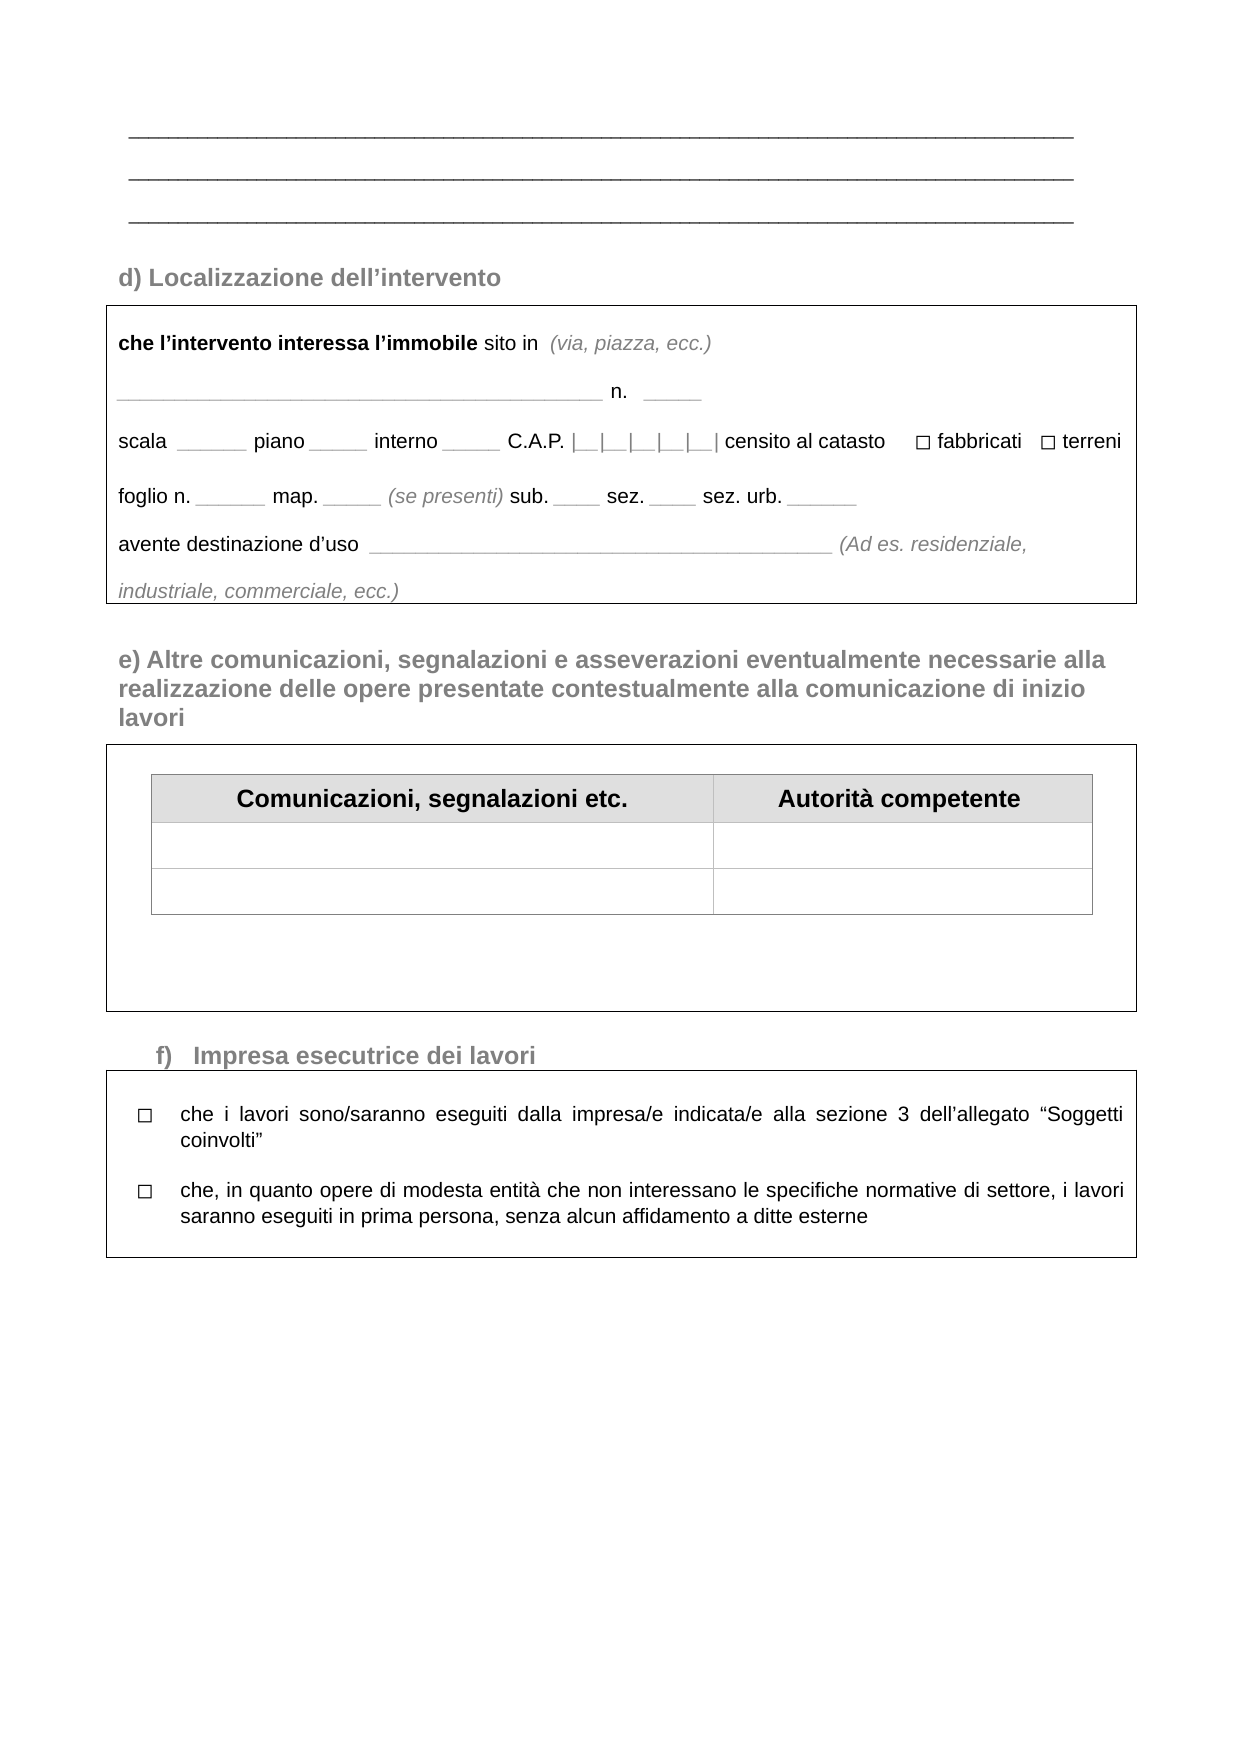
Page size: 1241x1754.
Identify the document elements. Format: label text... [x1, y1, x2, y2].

table_header Autorità competente [714, 775, 1092, 822]
table_header che l’intervento interessa l’immobile sito in (via, piazza, ecc.) __________________________________________ n. _____ scala ______ piano _____ interno _____ C.A.P. |__|__|__|__|__| censito al catasto ◻ fabbricati ◻ terreni foglio n. ______ map. _____ (se presenti) sub. ____ sez. ____ sez. urb. ______ avente destinazione d’uso ________________________________________ (Ad es. residenziale, industriale, commerciale, ecc.) [107, 306, 1136, 603]
table_header Comunicazioni, segnalazioni etc. [152, 775, 713, 822]
table_header ◻ che i lavori sono/saranno eseguiti dalla impresa/e indicata/e alla sezione 3 dell’allegato “Soggetti coinvolti” ◻ che, in quanto opere di modesta entità che non interessano le specifiche normative di settore, i lavori saranno eseguiti in prima persona, senza alcun affidamento a ditte esterne [107, 1071, 1136, 1257]
table_cell [714, 869, 1092, 914]
text e) Altre comunicazioni, segnalazioni e asseverazioni eventualmente necessarie alla realizzazione delle opere presentate contestualmente alla comunicazione di inizio lavori [118, 646, 1122, 732]
table_cell [152, 823, 713, 868]
table_cell [714, 823, 1092, 868]
text ________________________________________________________________________________________________ [129, 204, 1122, 224]
table_cell [152, 869, 713, 914]
list Impresa esecutrice dei lavori [156, 1041, 1122, 1069]
text ________________________________________________________________________________________________ [129, 161, 1122, 182]
table_header [107, 745, 1136, 1011]
text d) Localizzazione dell’intervento [118, 263, 1122, 292]
text ________________________________________________________________________________________________ [129, 118, 1122, 139]
